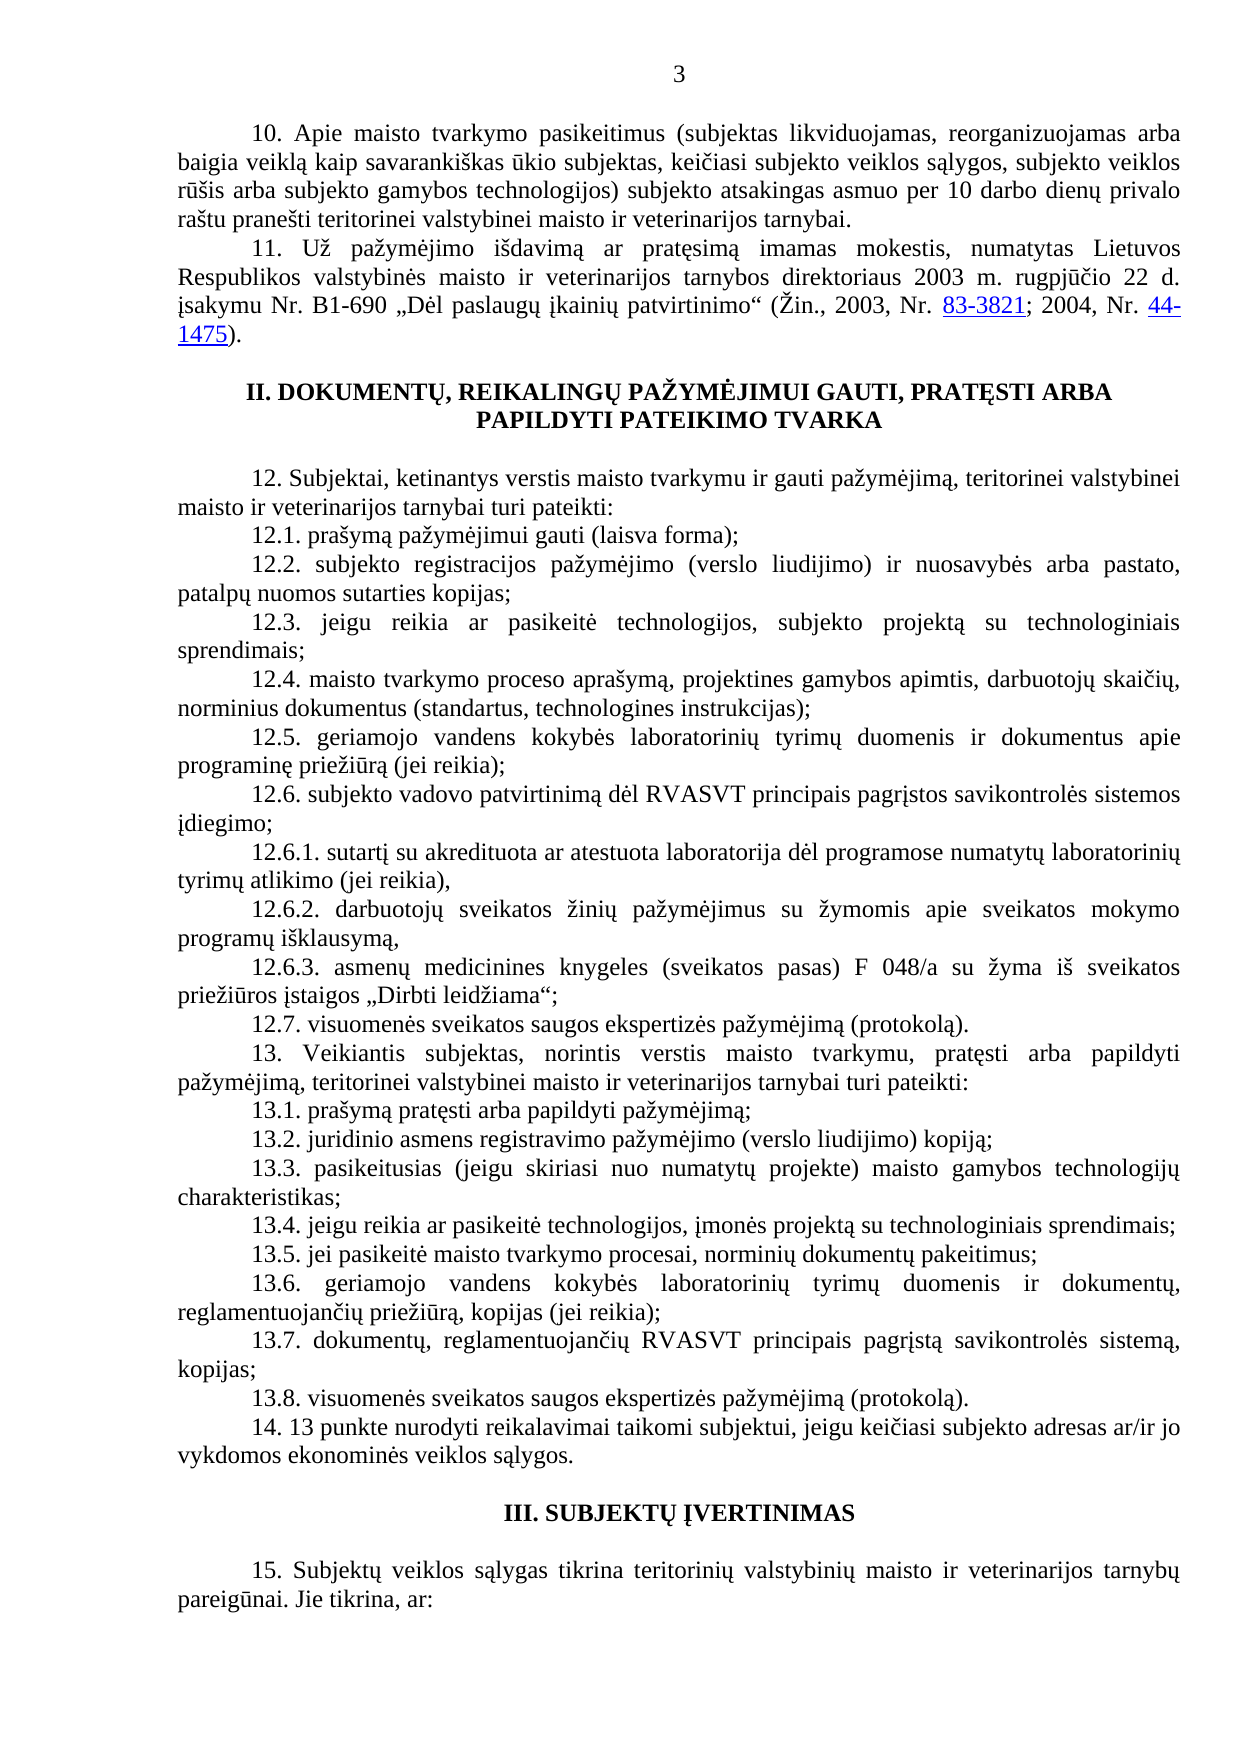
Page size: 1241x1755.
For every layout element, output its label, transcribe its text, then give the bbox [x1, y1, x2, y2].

text 12.6.2. darbuotojų sveikatos žinių pažymėjimus su žymomis apie sveikatos mokymo programų išklausymą, [177, 894, 1181, 952]
text 13.6. geriamojo vandens kokybės laboratorinių tyrimų duomenis ir dokumentų, reglamentuojančių priežiūrą, kopijas (jei reikia); [177, 1268, 1181, 1326]
text 12.2. subjekto registracijos pažymėjimo (verslo liudijimo) ir nuosavybės arba pastato, patalpų nuomos sutarties kopijas; [177, 549, 1181, 607]
text 12.3. jeigu reikia ar pasikeitė technologijos, subjekto projektą su technologiniais sprendimais; [177, 607, 1181, 664]
text 13.8. visuomenės sveikatos saugos ekspertizės pažymėjimą (protokolą). [177, 1383, 1181, 1412]
text 12.6.3. asmenų medicinines knygeles (sveikatos pasas) F 048/a su žyma iš sveikatos priežiūros įstaigos „Dirbti leidžiama“; [177, 952, 1181, 1009]
text 13.2. juridinio asmens registravimo pažymėjimo (verslo liudijimo) kopiją; [177, 1124, 1181, 1153]
text 12.6.1. sutartį su akredituota ar atestuota laboratorija dėl programose numatytų laboratorinių tyrimų atlikimo (jei reikia), [177, 837, 1181, 894]
text 13.1. prašymą pratęsti arba papildyti pažymėjimą; [177, 1096, 1181, 1124]
text 15. Subjektų veiklos sąlygas tikrina teritorinių valstybinių maisto ir veterinarijos tarnybų pareigūnai. Jie tikrina, ar: [177, 1556, 1181, 1613]
text 13.4. jeigu reikia ar pasikeitė technologijos, įmonės projektą su technologiniais sprendimais; [177, 1211, 1181, 1239]
text 12.7. visuomenės sveikatos saugos ekspertizės pažymėjimą (protokolą). [177, 1009, 1181, 1038]
text 12.5. geriamojo vandens kokybės laboratorinių tyrimų duomenis ir dokumentus apie programinę priežiūrą (jei reikia); [177, 722, 1181, 779]
text III. SUBJEKTŲ ĮVERTINIMAS [177, 1498, 1181, 1527]
text 12.1. prašymą pažymėjimui gauti (laisva forma); [177, 521, 1181, 549]
text 13.3. pasikeitusias (jeigu skiriasi nuo numatytų projekte) maisto gamybos technologijų charakteristikas; [177, 1153, 1181, 1211]
text II. DOKUMENTŲ, REIKALINGŲ PAŽYMĖJIMUI GAUTI, PRATĘSTI ARBA PAPILDYTI PATEIKIMO TVARKA [177, 377, 1181, 434]
text 12.4. maisto tvarkymo proceso aprašymą, projektines gamybos apimtis, darbuotojų skaičių, norminius dokumentus (standartus, technologines instrukcijas); [177, 664, 1181, 722]
text 12. Subjektai, ketinantys verstis maisto tvarkymu ir gauti pažymėjimą, teritorinei valstybinei maisto ir veterinarijos tarnybai turi pateikti: [177, 463, 1181, 521]
text 10. Apie maisto tvarkymo pasikeitimus (subjektas likviduojamas, reorganizuojamas arba baigia veiklą kaip savarankiškas ūkio subjektas, keičiasi subjekto veiklos sąlygos, subjekto veiklos rūšis arba subjekto gamybos technologijos) subjekto atsakingas asmuo per 10 darbo dienų privalo raštu pranešti teritorinei valstybinei maisto ir veterinarijos tarnybai. [177, 118, 1181, 233]
text 13.7. dokumentų, reglamentuojančių RVASVT principais pagrįstą savikontrolės sistemą, kopijas; [177, 1326, 1181, 1383]
text 11. Už pažymėjimo išdavimą ar pratęsimą imamas mokestis, numatytas Lietuvos Respublikos valstybinės maisto ir veterinarijos tarnybos direktoriaus 2003 m. rugpjūčio 22 d. įsakymu Nr. B1-690 „Dėl paslaugų įkainių patvirtinimo“ (Žin., 2003, Nr. 83-3821; 2004, Nr. 44-1475). [177, 233, 1181, 348]
text 14. 13 punkte nurodyti reikalavimai taikomi subjektui, jeigu keičiasi subjekto adresas ar/ir jo vykdomos ekonominės veiklos sąlygos. [177, 1412, 1181, 1469]
text 13. Veikiantis subjektas, norintis verstis maisto tvarkymu, pratęsti arba papildyti pažymėjimą, teritorinei valstybinei maisto ir veterinarijos tarnybai turi pateikti: [177, 1038, 1181, 1096]
text 13.5. jei pasikeitė maisto tvarkymo procesai, norminių dokumentų pakeitimus; [177, 1239, 1181, 1268]
text 12.6. subjekto vadovo patvirtinimą dėl RVASVT principais pagrįstos savikontrolės sistemos įdiegimo; [177, 779, 1181, 837]
